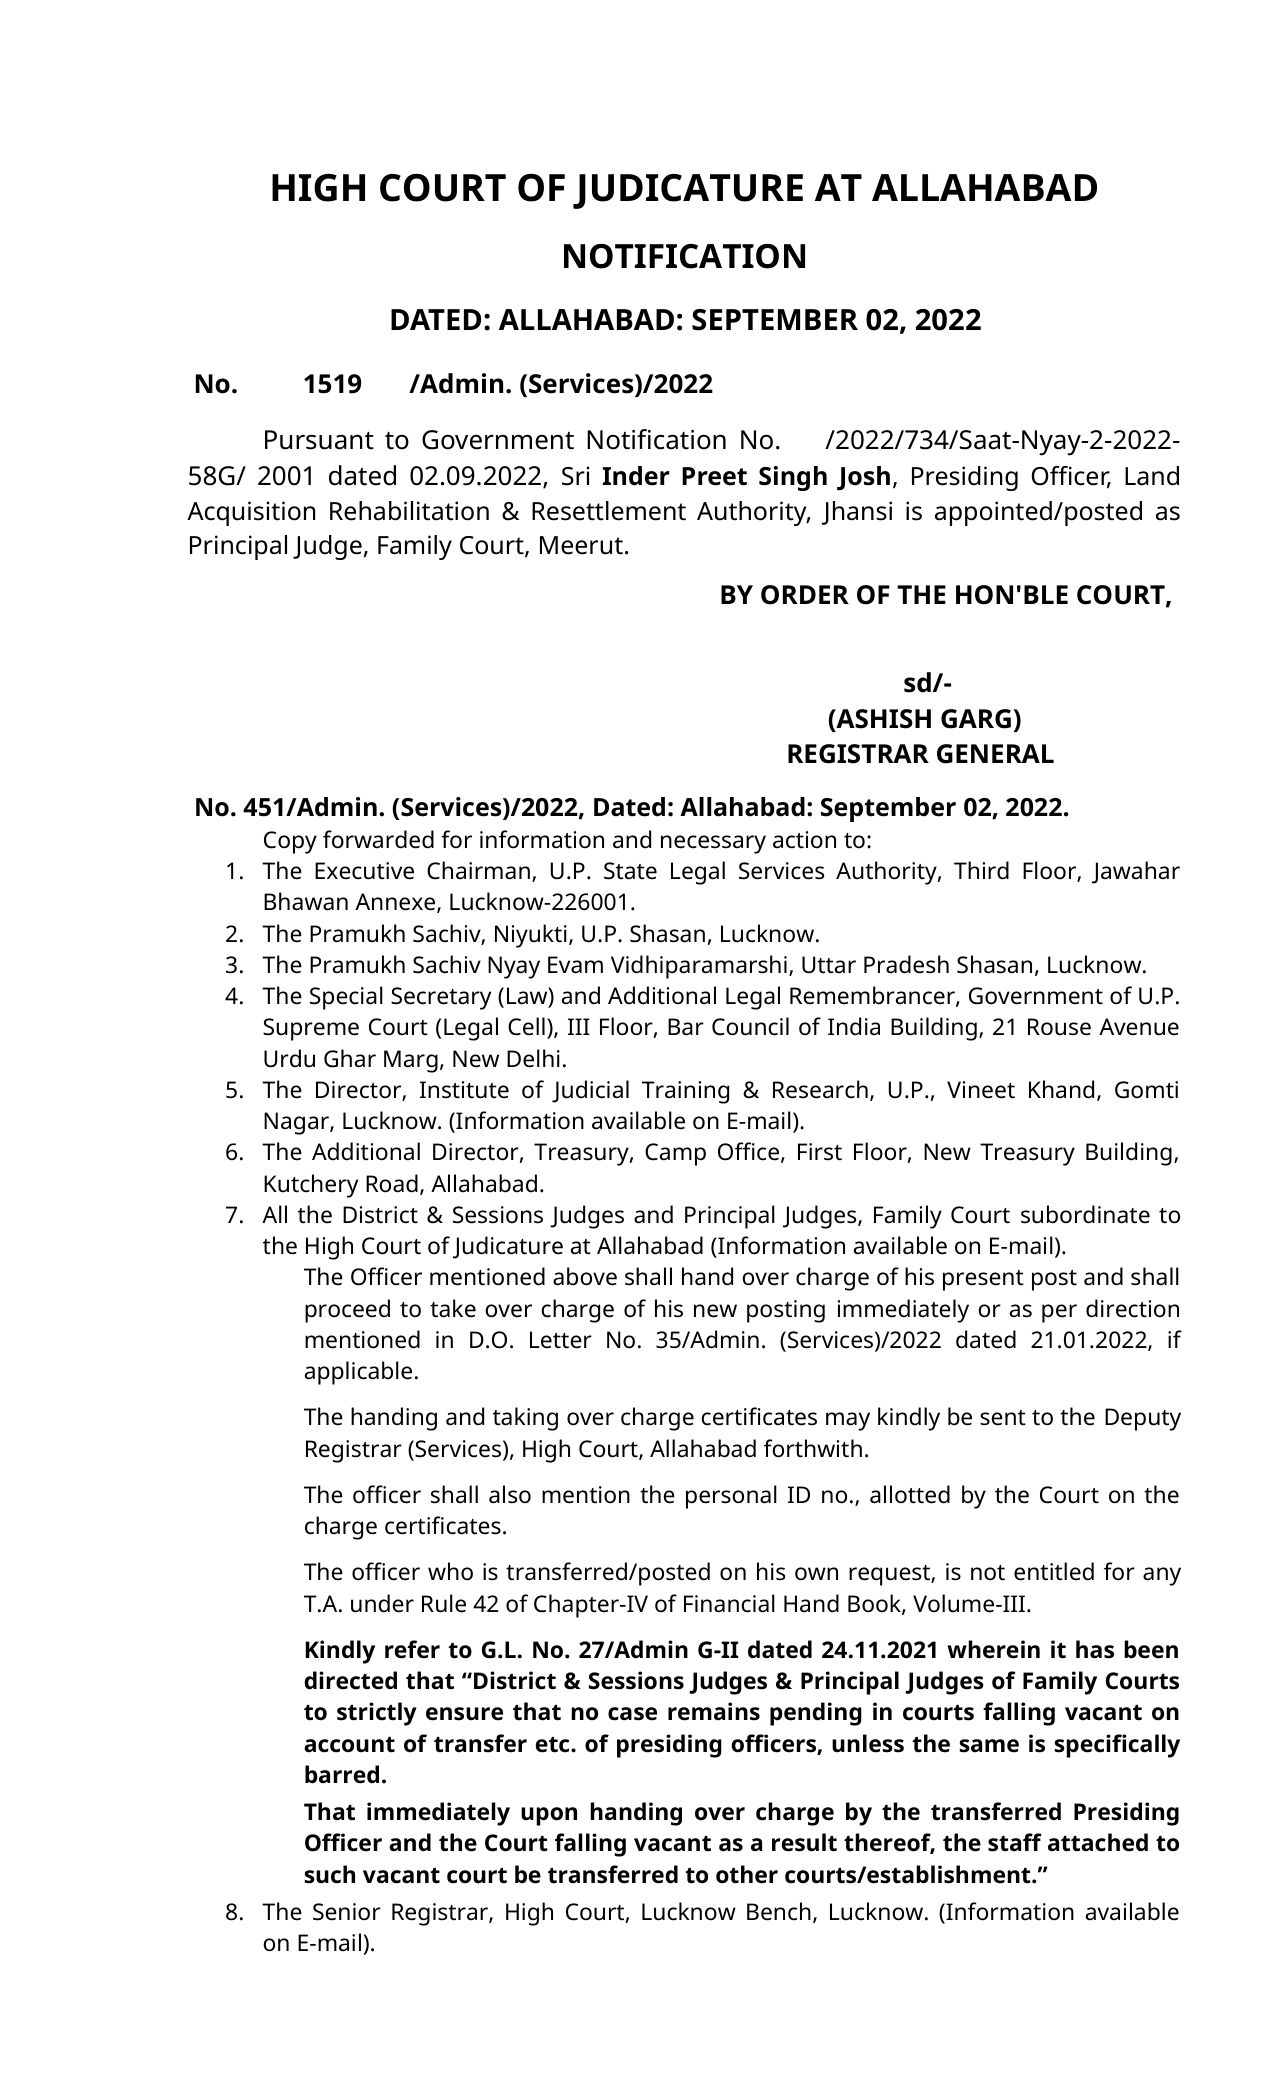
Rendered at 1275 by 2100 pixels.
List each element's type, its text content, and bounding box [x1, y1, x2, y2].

text Kindly refer to G.L. No. 27/Admin G-II dated 24.11.2021 wherein it has been directed that “District & Sessions Judges & Principal Judges of Family Courts to strictly ensure that no case remains pending in courts falling vacant on account of transfer etc. of presiding officers, unless the same is specifically barred. [303, 1634, 1181, 1790]
text The handing and taking over charge certificates may kindly be sent to the Deputy Registrar (Services), High Court, Allahabad forthwith. [303, 1401, 1181, 1464]
text Copy forwarded for information and necessary action to: [187, 824, 1181, 855]
text The officer who is transferred/posted on his own request, is not entitled for any T.A. under Rule 42 of Chapter-IV of Financial Hand Book, Volume-III. [303, 1556, 1183, 1619]
text No. 451/Admin. (Services)/2022, Dated: Allahabad: September 02, 2022. [187, 790, 1181, 824]
list The Senior Registrar, High Court, Lucknow Bench, Lucknow. (Information available on E-mail). [225, 1896, 1181, 1958]
list The Additional Director, Treasury, Camp Office, First Floor, New Treasury Building, Kutchery Road, Allahabad. [225, 1136, 1181, 1199]
list The Pramukh Sachiv Nyay Evam Vidhiparamarshi, Uttar Pradesh Shasan, Lucknow. [225, 949, 1181, 980]
text BY ORDER OF THE HON'BLE COURT, [562, 576, 1181, 612]
subtitle NOTIFICATION [187, 233, 1181, 278]
table_header /Admin. (Services)/2022 [404, 360, 762, 407]
list The Director, Institute of Judicial Training & Research, U.P., Vineet Khand, Gomti Nagar, Lucknow. (Information available on E-mail). [225, 1074, 1181, 1136]
table_header No. [188, 360, 261, 407]
text HIGH COURT OF JUDICATURE AT ALLAHABAD [187, 161, 1181, 212]
list All the District & Sessions Judges and Principal Judges, Family Court subordinate to the High Court of Judicature at Allahabad (Information available on E-mail). [225, 1199, 1181, 1261]
list The Pramukh Sachiv, Niyukti, U.P. Shasan, Lucknow. [225, 917, 1181, 949]
list The Special Secretary (Law) and Additional Legal Remembrancer, Government of U.P. Supreme Court (Legal Cell), III Floor, Bar Council of India Building, 21 Rouse Avenue Urdu Ghar Marg, New Delhi. [225, 980, 1181, 1074]
list The Executive Chairman, U.P. State Legal Services Authority, Third Floor, Jawahar Bhawan Annexe, Lucknow-226001. [225, 855, 1181, 917]
text REGISTRAR GENERAL [187, 736, 1181, 772]
text That immediately upon handing over charge by the transferred Presiding Officer and the Court falling vacant as a result thereof, the staff attached to such vacant court be transferred to other courts/establishment.” [303, 1796, 1181, 1890]
text The officer shall also mention the personal ID no., allotted by the Court on the charge certificates. [303, 1479, 1181, 1541]
text Pursuant to Government Notification No. /2022/734/Saat-Nyay-2-2022-58G/ 2001 dated 02.09.2022, Sri Inder Preet Singh Josh, Presiding Officer, Land Acquisition Rehabilitation & Resettlement Authority, Jhansi is appointed/posted as Principal Judge, Family Court, Meerut. [187, 422, 1181, 561]
text (ASHISH GARG) [187, 701, 1183, 736]
text The Officer mentioned above shall hand over charge of his present post and shall proceed to take over charge of his new posting immediately or as per direction mentioned in D.O. Letter No. 35/Admin. (Services)/2022 dated 21.01.2022, if applicable. [303, 1261, 1181, 1386]
subtitle DATED: ALLAHABAD: SEPTEMBER 02, 2022 [187, 299, 1183, 339]
text sd/- [187, 665, 1181, 701]
table_header 1519 [261, 360, 403, 407]
